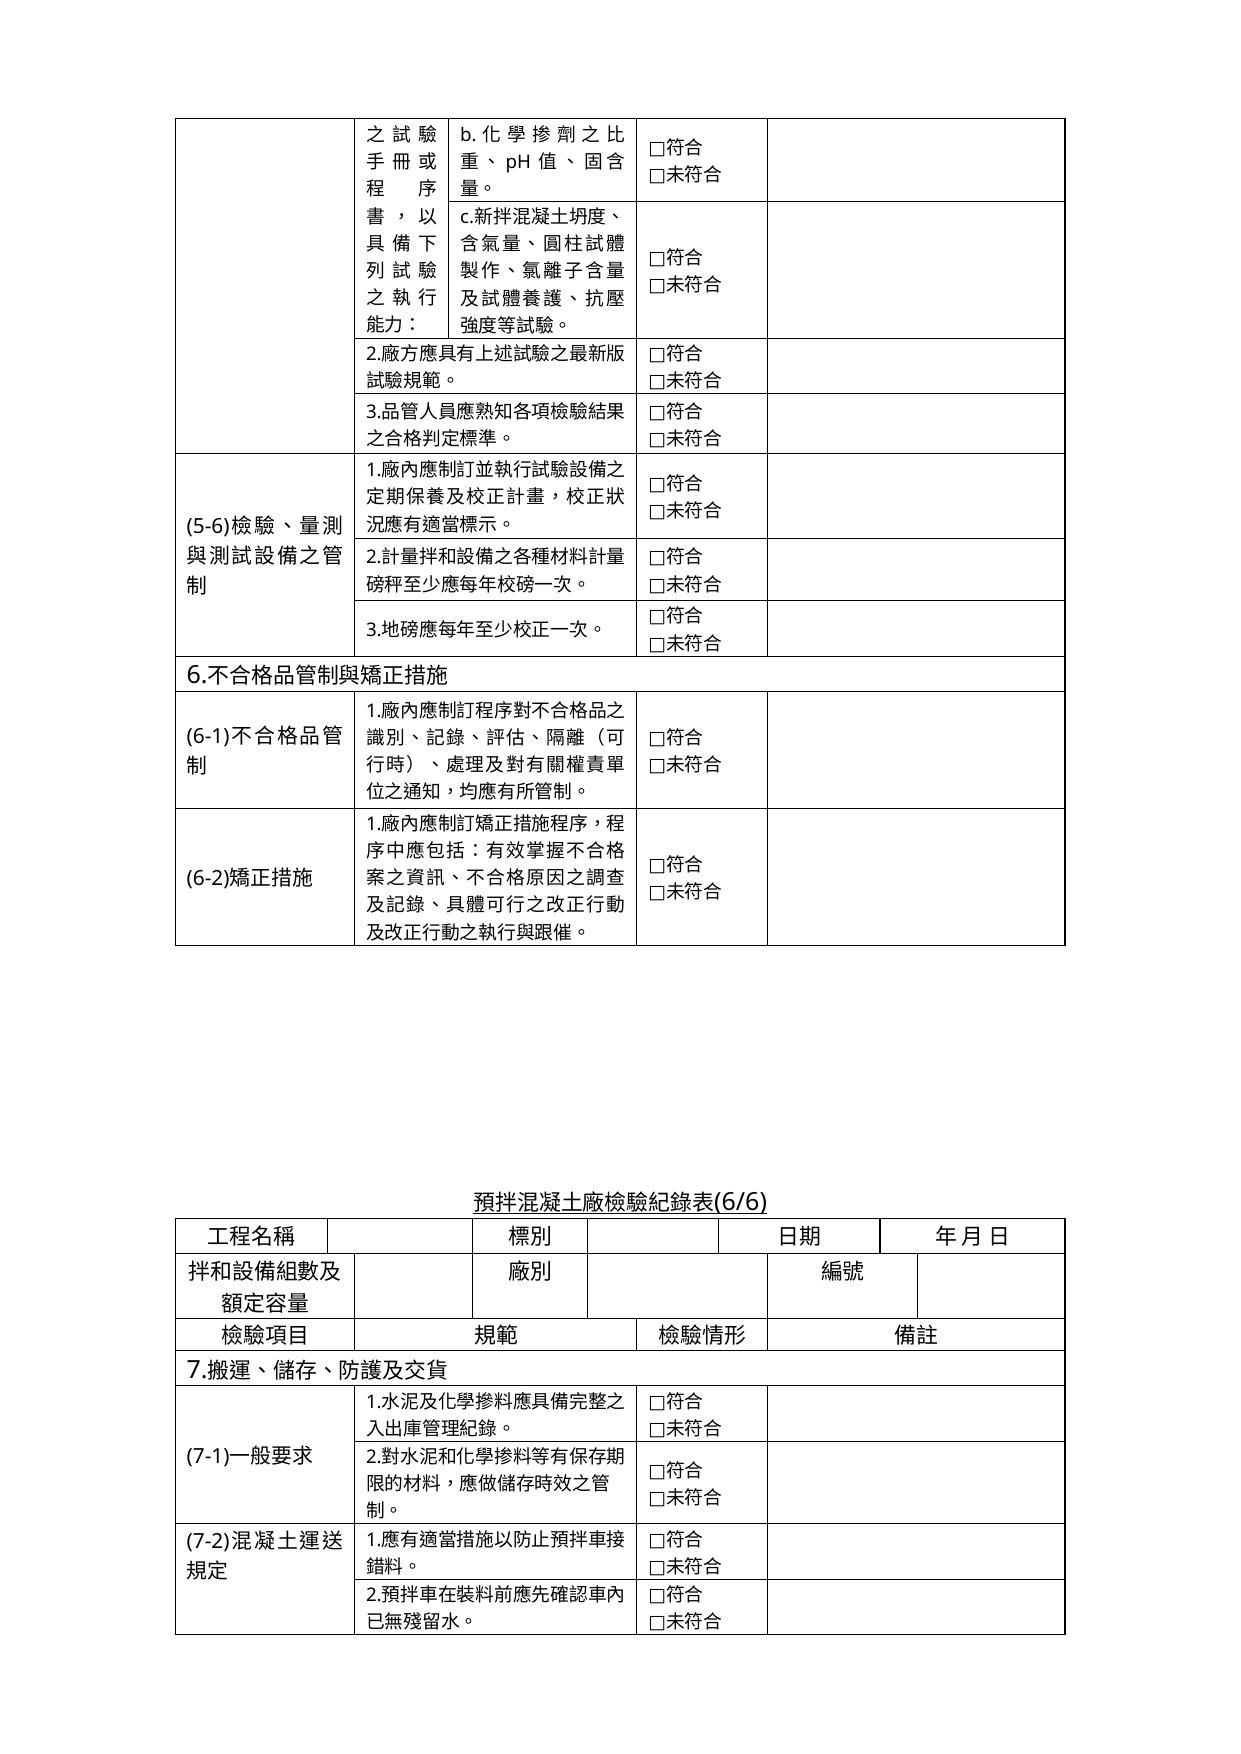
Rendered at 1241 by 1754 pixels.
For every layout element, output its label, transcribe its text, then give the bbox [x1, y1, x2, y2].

table_cell 3.品管人員應熟知各項檢驗結果之合格判定標準。 [355, 394, 636, 453]
table_cell □符合 □未符合 [637, 339, 767, 393]
table_cell 6.不合格品管制與矯正措施 [176, 657, 1064, 691]
table_cell 1.廠內應制訂並執行試驗設備之定期保養及校正計畫，校正狀況應有適當標示。 [355, 454, 636, 538]
table_cell [768, 394, 1064, 453]
table_header 工程名稱 [176, 1219, 327, 1253]
table_cell □符合 □未符合 [637, 202, 767, 338]
table_cell [355, 1254, 472, 1317]
table_cell □符合 □未符合 [637, 601, 767, 656]
table_header [328, 1219, 472, 1253]
table_cell 2.計量拌和設備之各種材料計量磅秤至少應每年校磅一次。 [355, 539, 636, 600]
table_cell (6-2)矯正措施 [176, 809, 354, 944]
table_cell □符合 □未符合 [637, 119, 767, 201]
table_cell □符合 □未符合 [637, 1580, 767, 1634]
table_cell [768, 119, 1064, 201]
table_cell 2.對水泥和化學掺料等有保存期限的材料，應做儲存時效之管制。 [355, 1442, 636, 1523]
table_cell [588, 1254, 767, 1317]
table_cell 1.廠內應制訂矯正措施程序，程序中應包括：有效掌握不合格案之資訊、不合格原因之調查及記錄、具體可行之改正行動及改正行動之執行與跟催。 [355, 809, 636, 944]
table_cell [176, 119, 354, 453]
table_cell □符合 □未符合 [637, 809, 767, 944]
table_cell □符合 □未符合 [637, 394, 767, 453]
table_cell [768, 1580, 1064, 1634]
table_cell 3.地磅應每年至少校正一次。 [355, 601, 636, 656]
table_cell (6-1)不合格品管制 [176, 692, 354, 807]
table_cell [768, 539, 1064, 600]
table_cell □符合 □未符合 [637, 1442, 767, 1523]
table_cell 1.廠內應制訂程序對不合格品之識別、記錄、評估、隔離（可行時）、處理及對有關權責單位之通知，均應有所管制。 [355, 692, 636, 807]
table_cell 7.搬運、儲存、防護及交貨 [176, 1351, 1064, 1385]
table_cell 檢驗項目 [176, 1319, 354, 1350]
table_cell 2.預拌車在裝料前應先確認車內已無殘留水。 [355, 1580, 636, 1634]
table_cell 2.廠方應具有上述試驗之最新版試驗規範。 [355, 339, 636, 393]
table_cell 1.應有適當措施以防止預拌車接錯料。 [355, 1524, 636, 1579]
table_cell □符合 □未符合 [637, 1524, 767, 1579]
table_header 年 月 日 [881, 1219, 1064, 1253]
table_cell 備註 [768, 1319, 1064, 1350]
table_cell [918, 1254, 1064, 1317]
table_cell 拌和設備組數及額定容量 [176, 1254, 354, 1317]
table_cell 之試驗手冊或程序書，以具備下列試驗之執行能力： [355, 119, 448, 338]
table_header 日期 [719, 1219, 879, 1253]
table_cell □符合 □未符合 [637, 1386, 767, 1441]
table_cell [768, 1524, 1064, 1579]
table_cell c.新拌混凝土坍度、含氣量、圓柱試體製作、氯離子含量及試體養護、抗壓強度等試驗。 [449, 202, 636, 338]
table_header [588, 1219, 718, 1253]
table_cell (7-2)混凝土運送規定 [176, 1524, 354, 1634]
table_cell [768, 1442, 1064, 1523]
table_header 標別 [473, 1219, 587, 1253]
table_cell 編號 [768, 1254, 917, 1317]
table_cell b.化學掺劑之比重、pH值、固含量。 [449, 119, 636, 201]
table_cell [768, 1386, 1064, 1441]
table_cell 廠別 [473, 1254, 587, 1317]
table_cell 規範 [355, 1319, 636, 1350]
table_cell [768, 692, 1064, 807]
table_cell [768, 809, 1064, 944]
text 預拌混凝土廠檢驗紀錄表(6/6) [118, 1184, 1122, 1218]
table_cell □符合 □未符合 [637, 692, 767, 807]
table_cell [768, 202, 1064, 338]
table_cell 1.水泥及化學摻料應具備完整之入出庫管理紀錄。 [355, 1386, 636, 1441]
table_cell [768, 601, 1064, 656]
table_cell (7-1)一般要求 [176, 1386, 354, 1523]
table_cell 檢驗情形 [637, 1319, 767, 1350]
table_cell [768, 454, 1064, 538]
table_cell (5-6)檢驗、量測與測試設備之管制 [176, 454, 354, 656]
table_cell □符合 □未符合 [637, 454, 767, 538]
table_cell [768, 339, 1064, 393]
table_cell □符合 □未符合 [637, 539, 767, 600]
